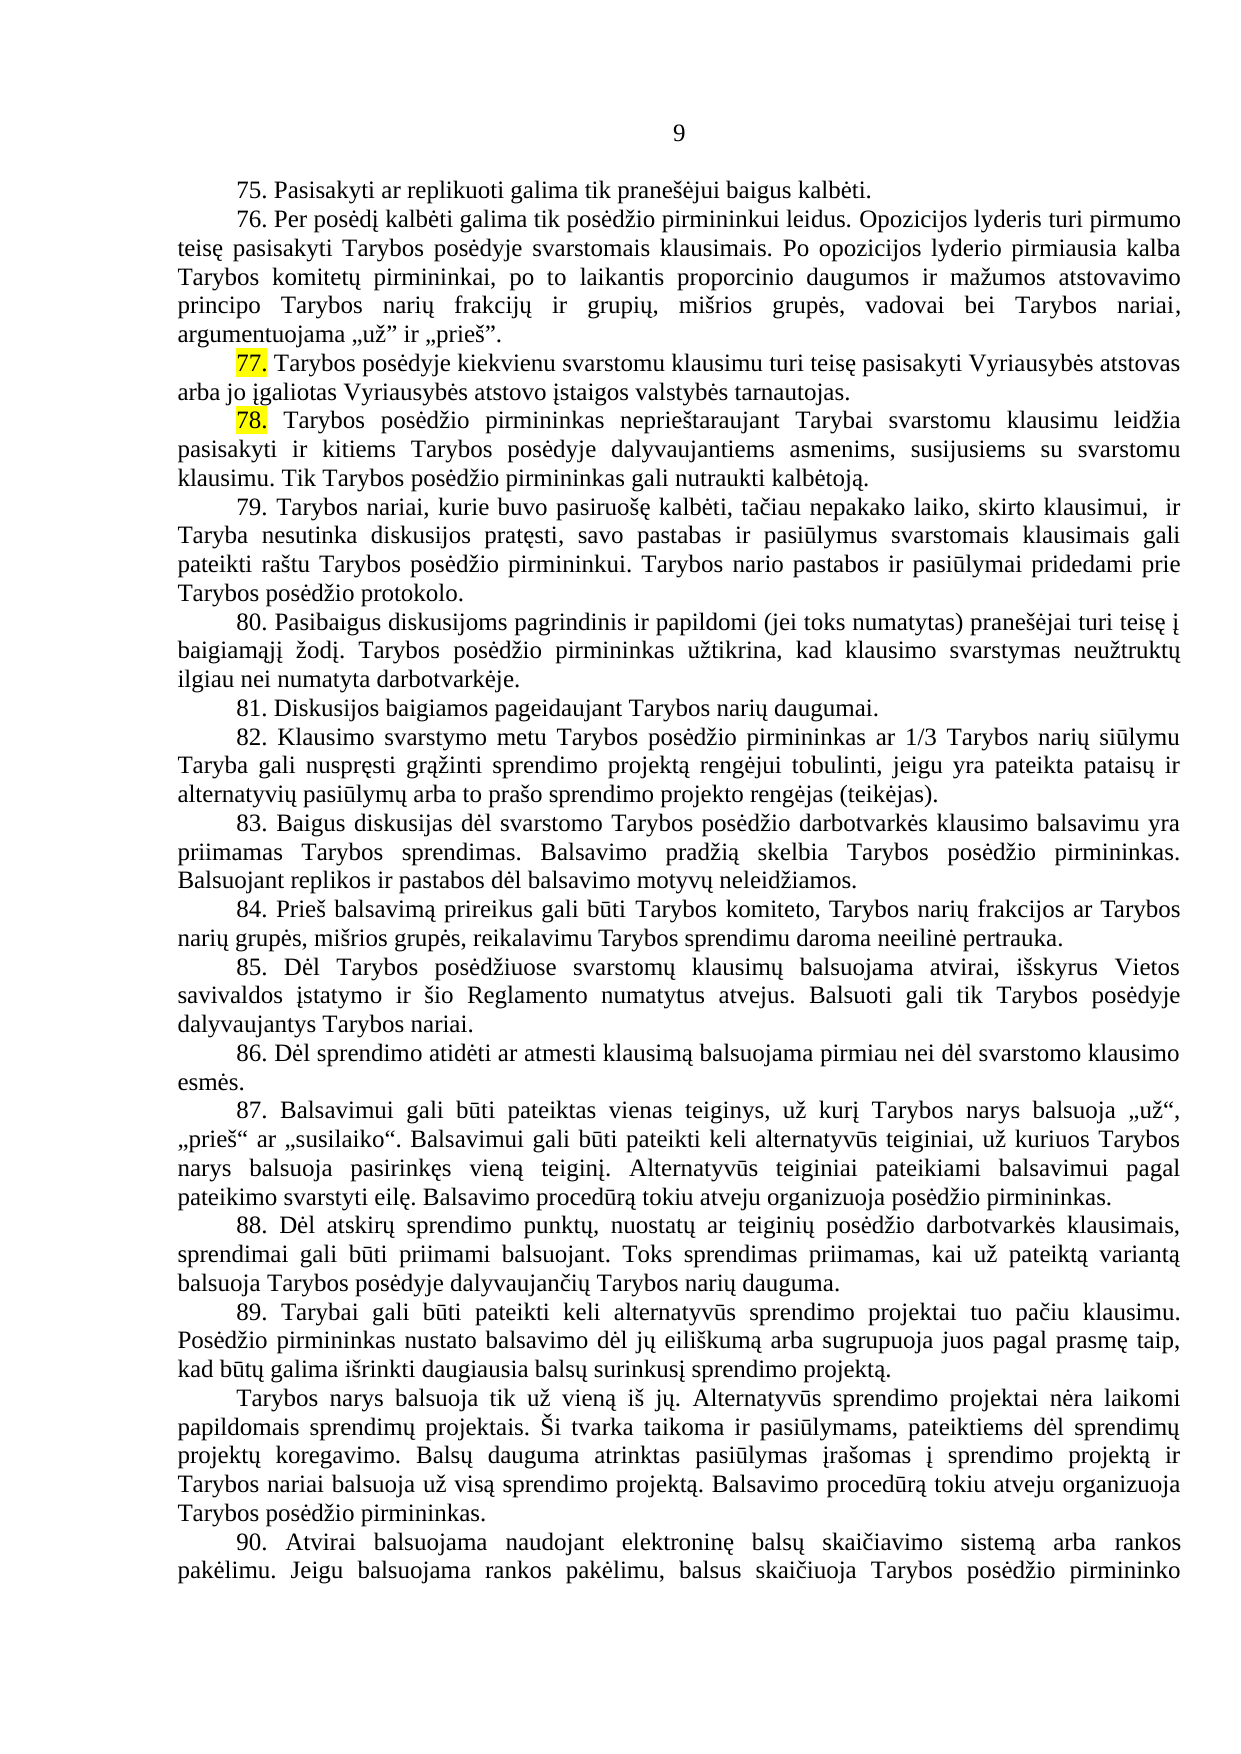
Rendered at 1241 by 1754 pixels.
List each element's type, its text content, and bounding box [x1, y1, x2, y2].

text 82. Klausimo svarstymo metu Tarybos posėdžio pirmininkas ar 1/3 Tarybos narių siūlymu Taryba gali nuspręsti grąžinti sprendimo projektą rengėjui tobulinti, jeigu yra pateikta pataisų ir alternatyvių pasiūlymų arba to prašo sprendimo projekto rengėjas (teikėjas). [177, 722, 1181, 808]
text Tarybos narys balsuoja tik už vieną iš jų. Alternatyvūs sprendimo projektai nėra laikomi papildomais sprendimų projektais. Ši tvarka taikoma ir pasiūlymams, pateiktiems dėl sprendimų projektų koregavimo. Balsų dauguma atrinktas pasiūlymas įrašomas į sprendimo projektą ir Tarybos nariai balsuoja už visą sprendimo projektą. Balsavimo procedūrą tokiu atveju organizuoja Tarybos posėdžio pirmininkas. [177, 1383, 1181, 1527]
text 83. Baigus diskusijas dėl svarstomo Tarybos posėdžio darbotvarkės klausimo balsavimu yra priimamas Tarybos sprendimas. Balsavimo pradžią skelbia Tarybos posėdžio pirmininkas. Balsuojant replikos ir pastabos dėl balsavimo motyvų neleidžiamos. [177, 808, 1181, 894]
text 89. Tarybai gali būti pateikti keli alternatyvūs sprendimo projektai tuo pačiu klausimu. Posėdžio pirmininkas nustato balsavimo dėl jų eiliškumą arba sugrupuoja juos pagal prasmę taip, kad būtų galima išrinkti daugiausia balsų surinkusį sprendimo projektą. [177, 1297, 1181, 1383]
text 90. Atvirai balsuojama naudojant elektroninę balsų skaičiavimo sistemą arba rankos pakėlimu. Jeigu balsuojama rankos pakėlimu, balsus skaičiuoja Tarybos posėdžio pirmininko [177, 1527, 1181, 1584]
text 88. Dėl atskirų sprendimo punktų, nuostatų ar teiginių posėdžio darbotvarkės klausimais, sprendimai gali būti priimami balsuojant. Toks sprendimas priimamas, kai už pateiktą variantą balsuoja Tarybos posėdyje dalyvaujančių Tarybos narių dauguma. [177, 1211, 1181, 1297]
text 86. Dėl sprendimo atidėti ar atmesti klausimą balsuojama pirmiau nei dėl svarstomo klausimo esmės. [177, 1038, 1181, 1096]
text 76. Per posėdį kalbėti galima tik posėdžio pirmininkui leidus. Opozicijos lyderis turi pirmumo teisę pasisakyti Tarybos posėdyje svarstomais klausimais. Po opozicijos lyderio pirmiausia kalba Tarybos komitetų pirmininkai, po to laikantis proporcinio daugumos ir mažumos atstovavimo principo Tarybos narių frakcijų ir grupių, mišrios grupės, vadovai bei Tarybos nariai, argumentuojama „už” ir „prieš”. [177, 204, 1181, 348]
text 80. Pasibaigus diskusijoms pagrindinis ir papildomi (jei toks numatytas) pranešėjai turi teisę į baigiamąjį žodį. Tarybos posėdžio pirmininkas užtikrina, kad klausimo svarstymas neužtruktų ilgiau nei numatyta darbotvarkėje. [177, 607, 1181, 693]
text 79. Tarybos nariai, kurie buvo pasiruošę kalbėti, tačiau nepakako laiko, skirto klausimui, ir Taryba nesutinka diskusijos pratęsti, savo pastabas ir pasiūlymus svarstomais klausimais gali pateikti raštu Tarybos posėdžio pirmininkui. Tarybos nario pastabos ir pasiūlymai pridedami prie Tarybos posėdžio protokolo. [177, 492, 1181, 607]
text 78. Tarybos posėdžio pirmininkas neprieštaraujant Tarybai svarstomu klausimu leidžia pasisakyti ir kitiems Tarybos posėdyje dalyvaujantiems asmenims, susijusiems su svarstomu klausimu. Tik Tarybos posėdžio pirmininkas gali nutraukti kalbėtoją. [177, 406, 1181, 492]
text 87. Balsavimui gali būti pateiktas vienas teiginys, už kurį Tarybos narys balsuoja „už“, „prieš“ ar „susilaiko“. Balsavimui gali būti pateikti keli alternatyvūs teiginiai, už kuriuos Tarybos narys balsuoja pasirinkęs vieną teiginį. Alternatyvūs teiginiai pateikiami balsavimui pagal pateikimo svarstyti eilę. Balsavimo procedūrą tokiu atveju organizuoja posėdžio pirmininkas. [177, 1096, 1181, 1211]
text 81. Diskusijos baigiamos pageidaujant Tarybos narių daugumai. [177, 693, 1181, 722]
text 77. Tarybos posėdyje kiekvienu svarstomu klausimu turi teisę pasisakyti Vyriausybės atstovas arba jo įgaliotas Vyriausybės atstovo įstaigos valstybės tarnautojas. [177, 348, 1181, 406]
text 85. Dėl Tarybos posėdžiuose svarstomų klausimų balsuojama atvirai, išskyrus Vietos savivaldos įstatymo ir šio Reglamento numatytus atvejus. Balsuoti gali tik Tarybos posėdyje dalyvaujantys Tarybos nariai. [177, 952, 1181, 1038]
text 75. Pasisakyti ar replikuoti galima tik pranešėjui baigus kalbėti. [177, 176, 1181, 204]
text 84. Prieš balsavimą prireikus gali būti Tarybos komiteto, Tarybos narių frakcijos ar Tarybos narių grupės, mišrios grupės, reikalavimu Tarybos sprendimu daroma neeilinė pertrauka. [177, 894, 1181, 952]
